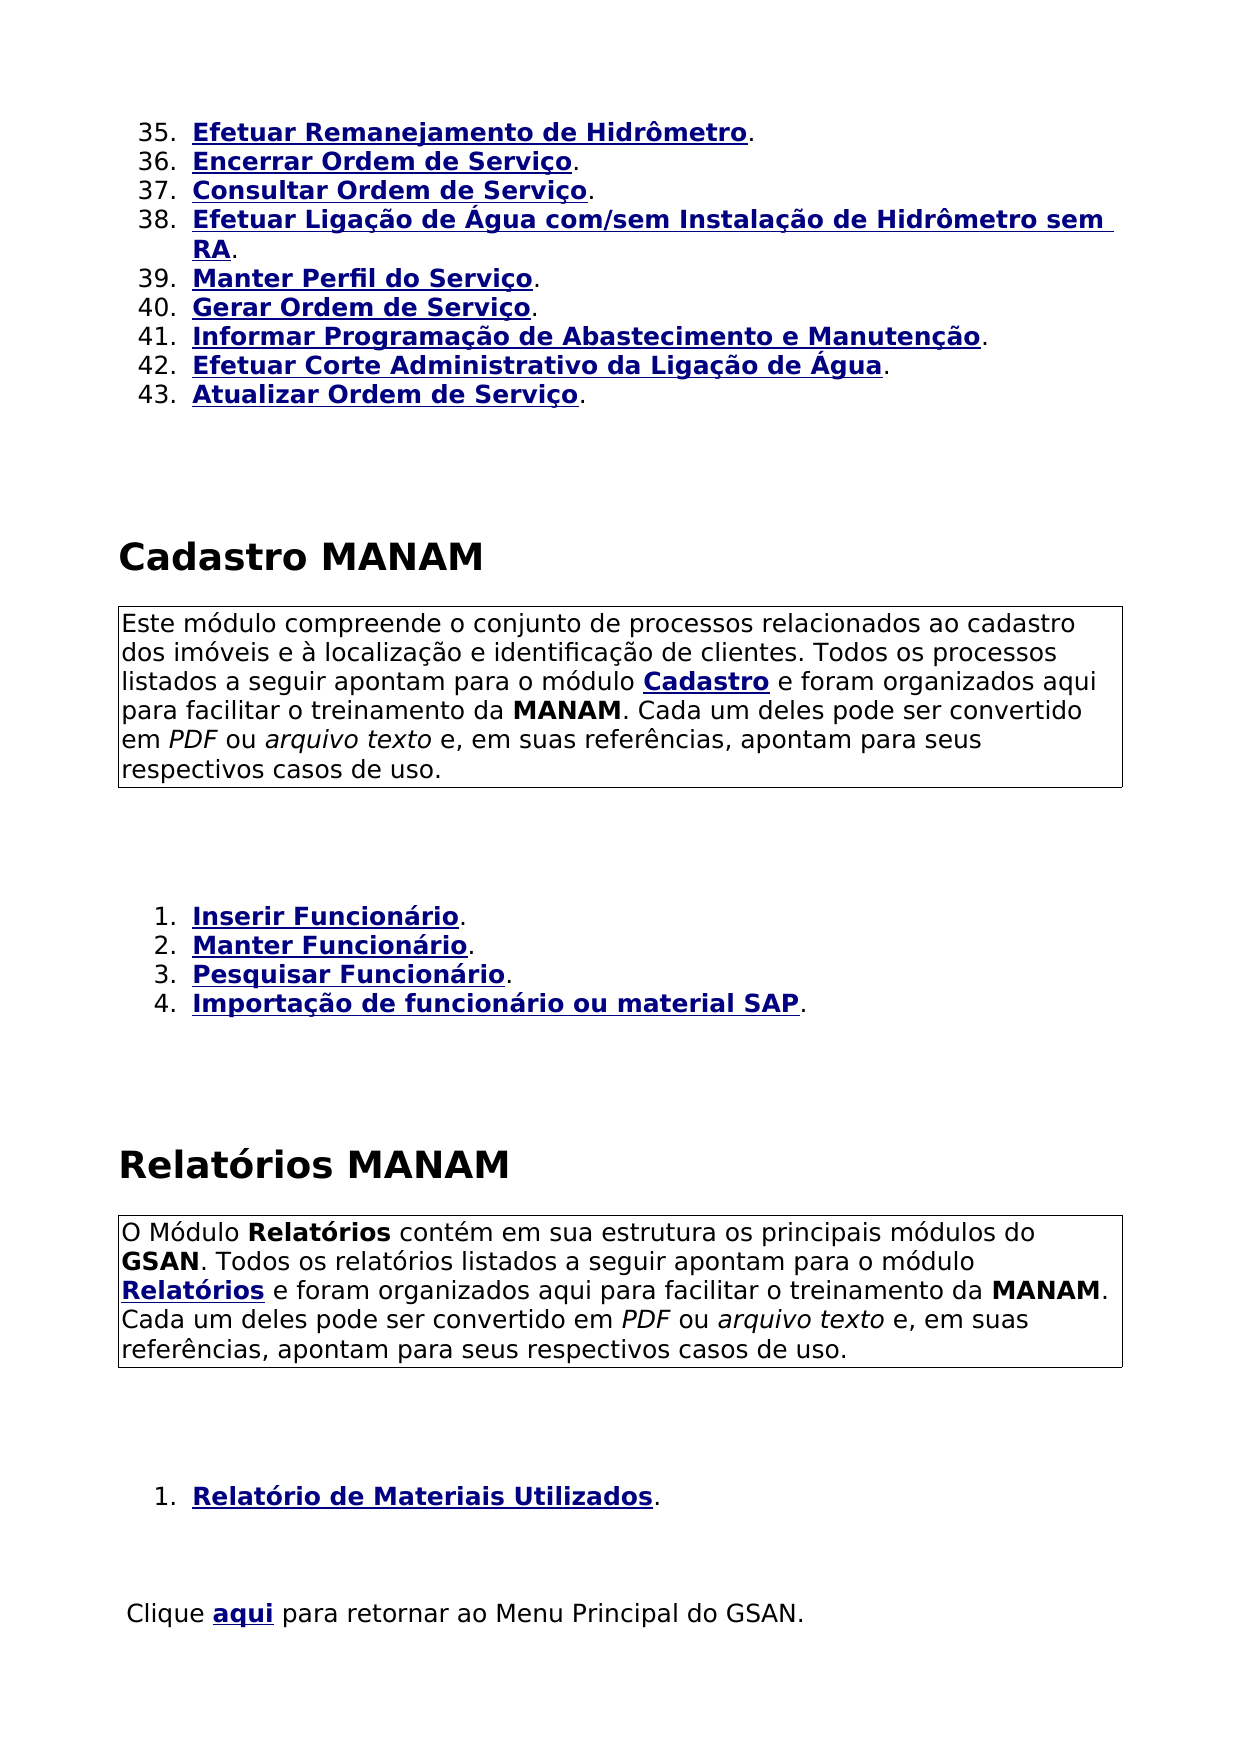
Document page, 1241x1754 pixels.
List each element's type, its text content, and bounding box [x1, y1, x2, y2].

list Inserir Funcionário. [177, 902, 1122, 931]
list Manter Perfil do Serviço. [177, 264, 1122, 293]
table_header Este módulo compreende o conjunto de processos relacionados ao cadastro dos imóveis e à localização e identificação de clientes. Todos os processos listados a seguir apontam para o módulo Cadastro e foram organizados aqui para facilitar o treinamento da MANAM. Cada um deles pode ser convertido em PDF ou arquivo texto e, em suas referências, apontam para seus respectivos casos de uso. [119, 607, 1122, 787]
list Gerar Ordem de Serviço. [177, 293, 1122, 322]
list Encerrar Ordem de Serviço. [177, 147, 1122, 176]
list Informar Programação de Abastecimento e Manutenção. [177, 322, 1122, 351]
subtitle Relatórios MANAM [118, 1144, 1122, 1188]
text Clique aqui para retornar ao Menu Principal do GSAN. [118, 1511, 1122, 1628]
list Efetuar Ligação de Água com/sem Instalação de Hidrômetro sem RA. [177, 206, 1122, 264]
list Manter Funcionário. [177, 931, 1122, 961]
list Efetuar Corte Administrativo da Ligação de Água. [177, 351, 1122, 381]
table_header O Módulo Relatórios contém em sua estrutura os principais módulos do GSAN. Todos os relatórios listados a seguir apontam para o módulo Relatórios e foram organizados aqui para facilitar o treinamento da MANAM. Cada um deles pode ser convertido em PDF ou arquivo texto e, em suas referências, apontam para seus respectivos casos de uso. [119, 1216, 1122, 1367]
list Efetuar Remanejamento de Hidrômetro. [177, 118, 1122, 147]
list Importação de funcionário ou material SAP. [177, 990, 1122, 1019]
list Pesquisar Funcionário. [177, 961, 1122, 990]
subtitle Cadastro MANAM [118, 535, 1122, 579]
list Consultar Ordem de Serviço. [177, 176, 1122, 206]
list Atualizar Ordem de Serviço. [177, 381, 1122, 410]
list Relatório de Materiais Utilizados. [177, 1482, 1122, 1511]
